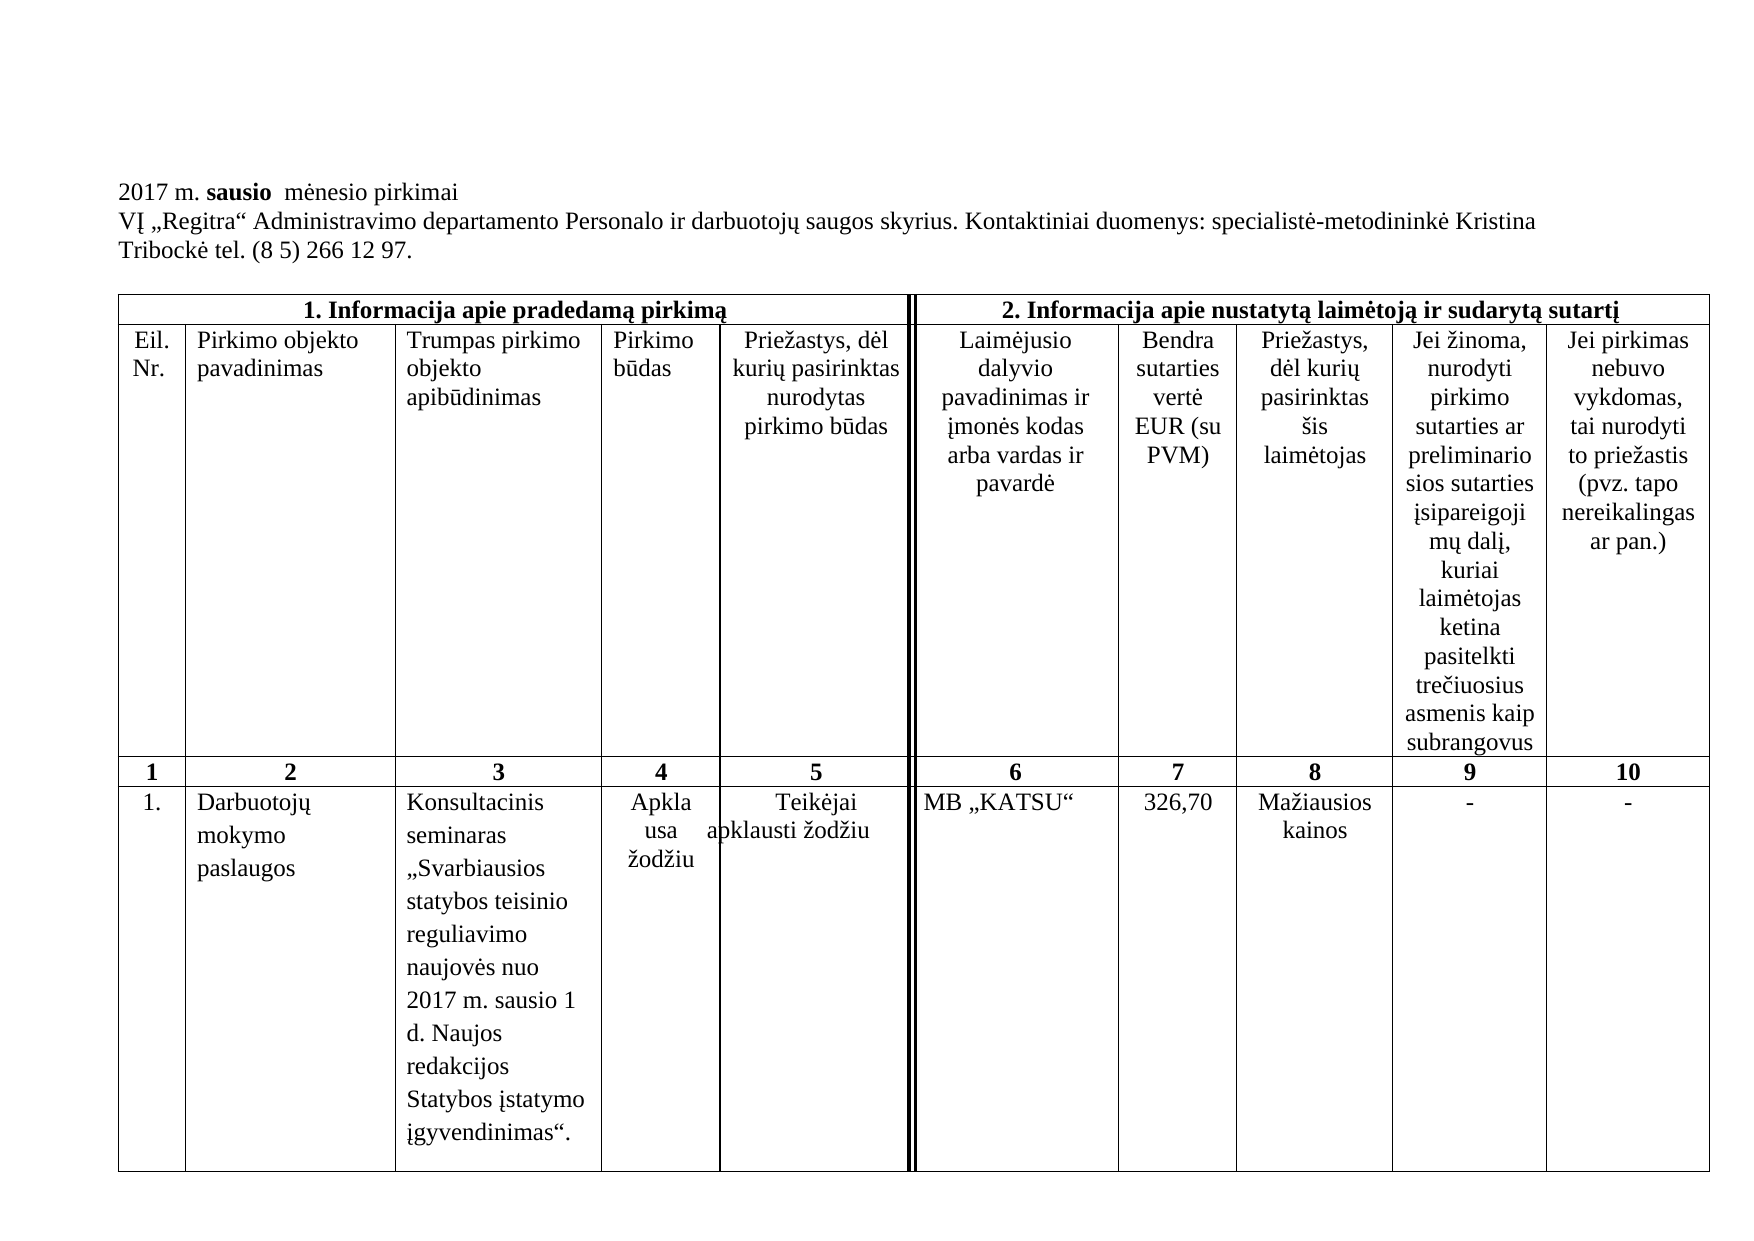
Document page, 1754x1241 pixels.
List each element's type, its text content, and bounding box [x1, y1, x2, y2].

table_cell 326,70 [1119, 787, 1236, 1171]
table_cell 10 [1547, 757, 1709, 786]
table_header 1. Informacija apie pradedamą pirkimą [119, 295, 907, 324]
table_cell Pirkimo būdas [602, 325, 719, 756]
table_cell 7 [1119, 757, 1236, 786]
table_cell 1 [119, 757, 185, 786]
table_cell Bendra sutarties vertė EUR (su PVM) [1119, 325, 1236, 756]
table_cell Jei pirkimas nebuvo vykdomas, tai nurodyti to priežastis (pvz. tapo nereikalingas ar pan.) [1547, 325, 1709, 756]
table_cell 2 [186, 757, 395, 786]
table_cell Mažiausios kainos [1237, 787, 1392, 1171]
table_cell 3 [396, 757, 601, 786]
table_cell Priežastys, dėl kurių pasirinktas šis laimėtojas [1237, 325, 1392, 756]
table_cell - [1393, 787, 1546, 1171]
table_cell Pirkimo objekto pavadinimas [186, 325, 395, 756]
table_cell 1. [119, 787, 185, 1171]
table_cell 6 [917, 757, 1118, 786]
table_cell Eil. Nr. [119, 325, 185, 756]
table_cell 8 [1237, 757, 1392, 786]
table_cell 9 [1393, 757, 1546, 786]
table_cell MB „KATSU“ [917, 787, 1118, 1171]
table_cell - [1547, 787, 1709, 1171]
table_header 2. Informacija apie nustatytą laimėtoją ir sudarytą sutartį [917, 295, 1709, 324]
table_cell Trumpas pirkimo objekto apibūdinimas [396, 325, 601, 756]
table_cell 5 [721, 757, 907, 786]
table_cell 4 [602, 757, 719, 786]
table_cell Laimėjusio dalyvio pavadinimas ir įmonės kodas arba vardas ir pavardė [917, 325, 1118, 756]
table_cell Priežastys, dėl kurių pasirinktas nurodytas pirkimo būdas [721, 325, 907, 756]
table_cell Apklausa žodžiu [602, 787, 719, 1171]
table_cell Jei žinoma, nurodyti pirkimo sutarties ar preliminariosios sutarties įsipareigojimų dalį, kuriai laimėtojas ketina pasitelkti trečiuosius asmenis kaip subrangovus [1393, 325, 1546, 756]
table_cell Konsultacinis seminaras „Svarbiausios statybos teisinio reguliavimo naujovės nuo 2017 m. sausio 1 d. Naujos redakcijos Statybos įstatymo įgyvendinimas“. [396, 787, 601, 1171]
table_cell Teikėjai apklausti žodžiu [721, 787, 907, 1171]
table_cell Darbuotojų mokymo paslaugos [186, 787, 395, 1171]
text 2017 m. sausio mėnesio pirkimai [118, 177, 1577, 206]
text VĮ „Regitra“ Administravimo departamento Personalo ir darbuotojų saugos skyrius. Kontaktiniai duomenys: specialistė-metodininkė Kristina Tribockė tel. (8 5) 266 12 97. [118, 206, 1577, 263]
